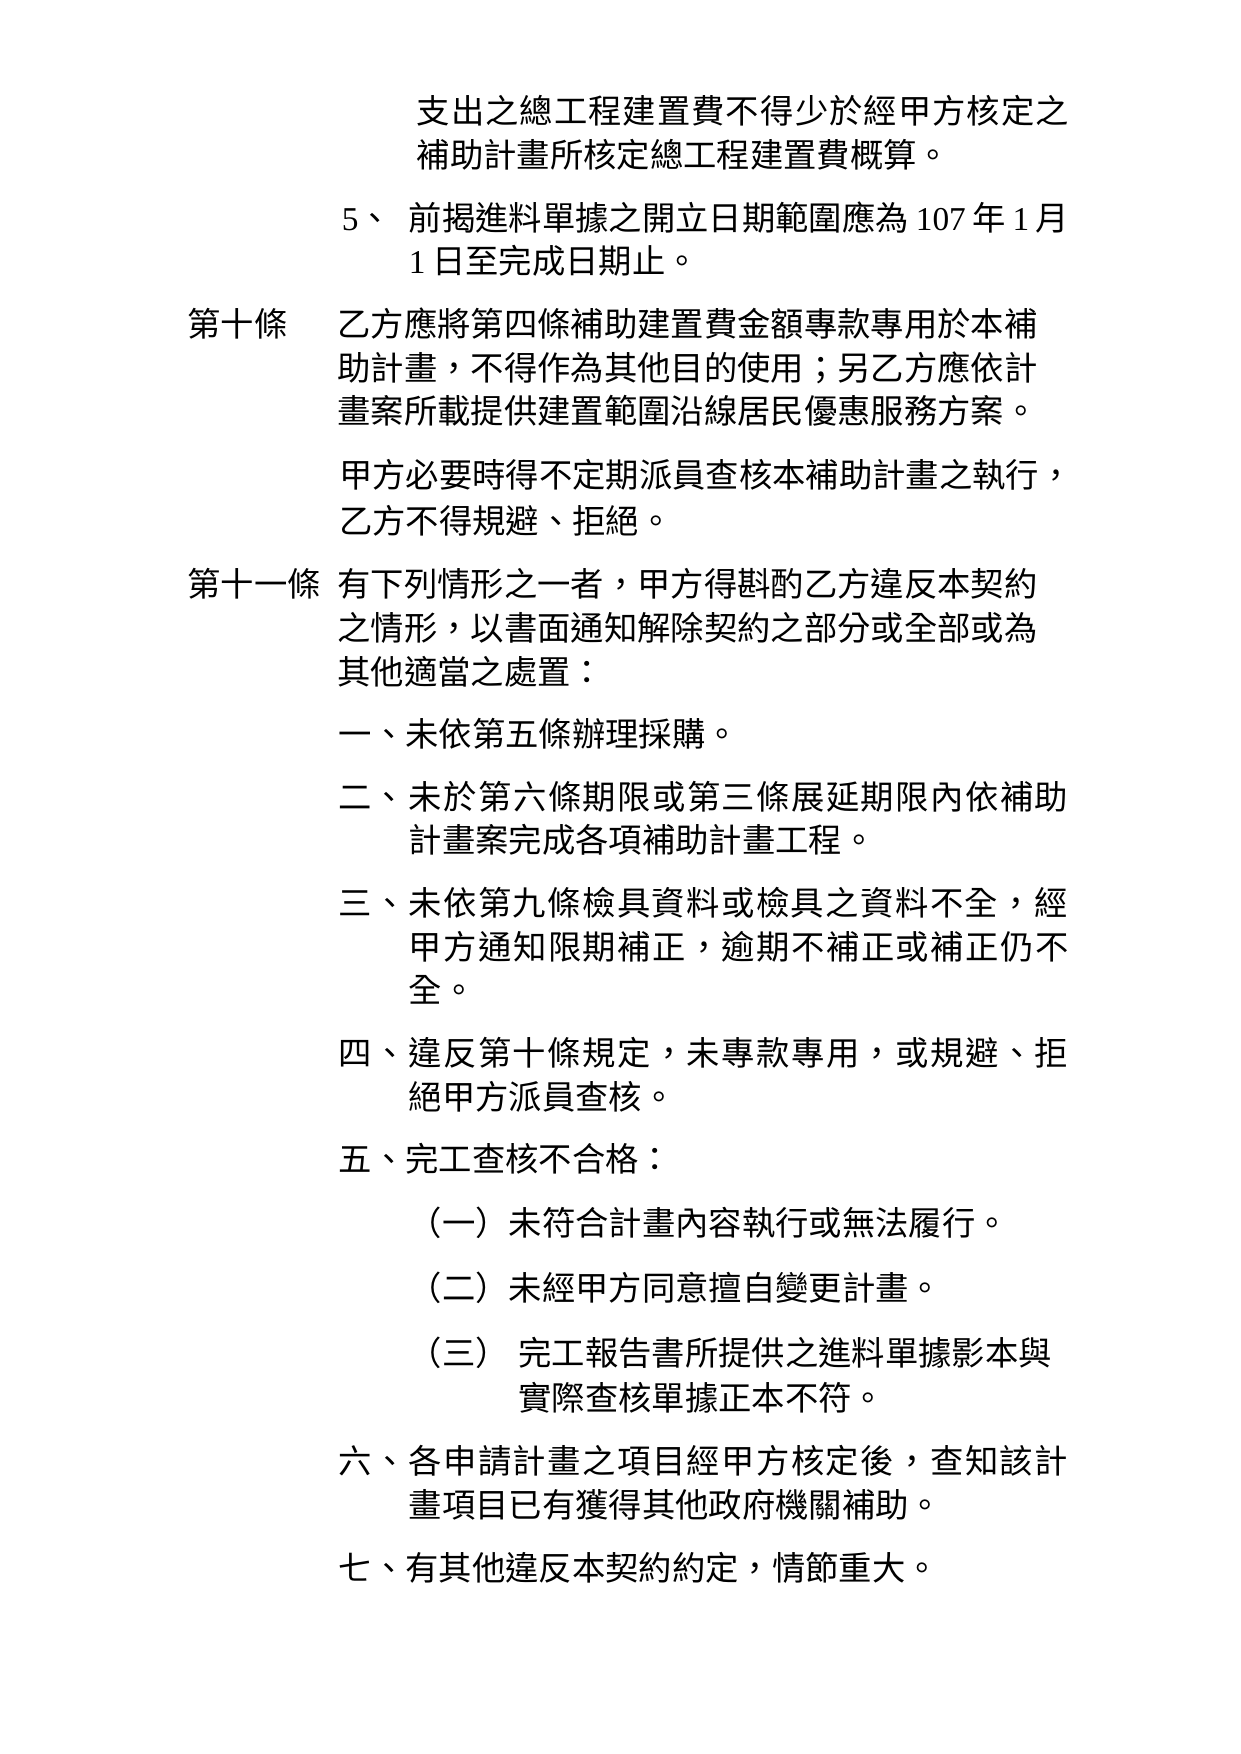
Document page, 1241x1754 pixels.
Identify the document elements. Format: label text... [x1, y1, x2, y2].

text 第十條 乙方應將第四條補助建置費金額專款專用於本補助計畫，不得作為其他目的使用；另乙方應依計畫案所載提供建置範圍沿線居民優惠服務方案。 [187, 301, 1069, 432]
text 五、完工查核不合格： [339, 1137, 1069, 1180]
text 甲方必要時得不定期派員查核本補助計畫之執行，乙方不得規避、拒絕。 [339, 451, 1069, 543]
text 二、 未於第六條期限或第三條展延期限內依補助計畫案完成各項補助計畫工程。 [339, 774, 1069, 862]
text （二）未經甲方同意擅自變更計畫。 [311, 1264, 1069, 1309]
text 第十一條 有下列情形之一者，甲方得斟酌乙方違反本契約之情形，以書面通知解除契約之部分或全部或為其他適當之處置： [187, 562, 1069, 693]
text （一）未符合計畫內容執行或無法履行。 [311, 1199, 1069, 1245]
text 七、有其他違反本契約約定，情節重大。 [339, 1545, 1069, 1589]
list 前揭進料單據之開立日期範圍應為107年1月1日至完成日期止。 [342, 195, 1069, 282]
text 三、未依第九條檢具資料或檢具之資料不全，經甲方通知限期補正，逾期不補正或補正仍不全。 [339, 880, 1069, 1012]
text 六、各申請計畫之項目經甲方核定後，查知該計畫項目已有獲得其他政府機關補助。 [339, 1439, 1069, 1526]
list 支出之總工程建置費不得少於經甲方核定之補助計畫所核定總工程建置費概算。 [342, 89, 1069, 176]
text （三） 完工報告書所提供之進料單據影本與實際查核單據正本不符。 [408, 1328, 1069, 1420]
text 一、未依第五條辦理採購。 [322, 712, 1069, 755]
text 四、違反第十條規定，未專款專用，或規避、拒絕甲方派員查核。 [339, 1030, 1069, 1118]
